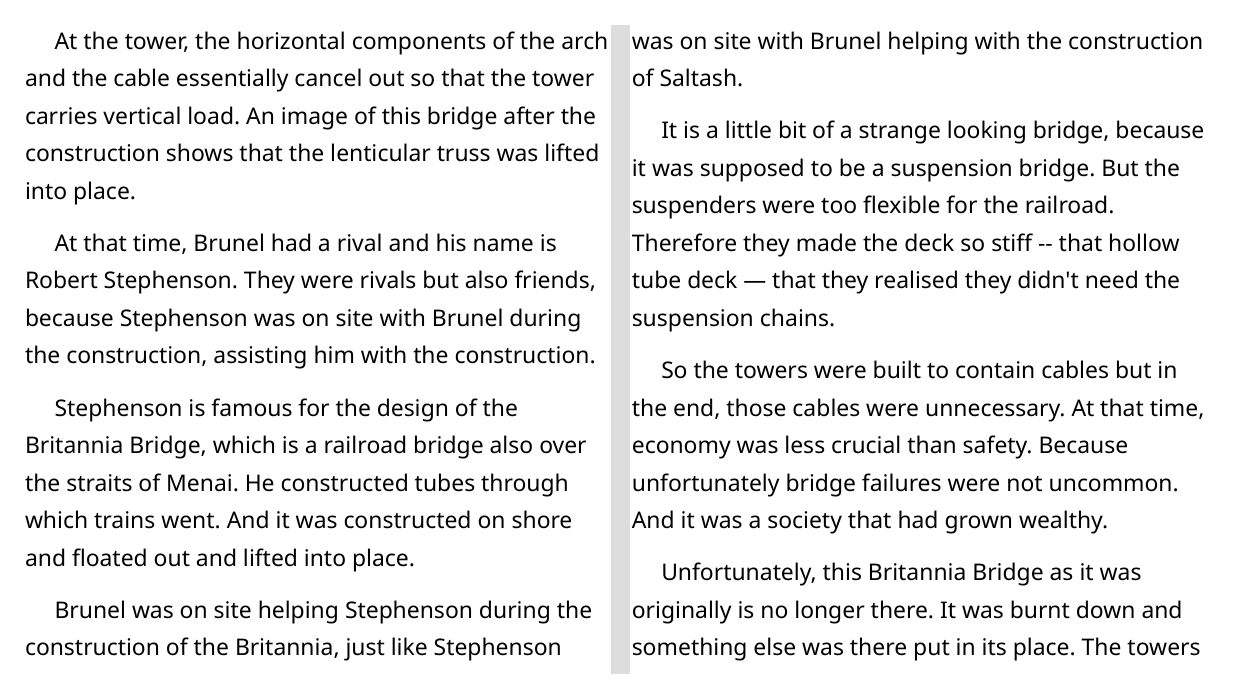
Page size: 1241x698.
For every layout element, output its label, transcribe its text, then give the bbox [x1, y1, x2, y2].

text Unfortunately, this Britannia Bridge as it was originally is no longer there. It was burnt down and something else was there put in its place. The towers [632, 556, 1215, 662]
text was on site with Brunel helping with the construction of Saltash. [632, 25, 1215, 93]
text Brunel was on site helping Stephenson during the construction of the Britannia, just like Stephenson [25, 593, 609, 662]
text At the tower, the horizontal components of the arch and the cable essentially cancel out so that the tower carries vertical load. An image of this bridge after the construction shows that the lenticular truss was lifted into place. [25, 25, 609, 206]
text Stephenson is famous for the design of the Britannia Bridge, which is a railroad bridge also over the straits of Menai. He constructed tubes through which trains went. And it was constructed on shore and floated out and lifted into place. [25, 391, 609, 573]
text So the towers were built to contain cables but in the end, those cables were unnecessary. At that time, economy was less crucial than safety. Because unfortunately bridge failures were not uncommon. And it was a society that had grown wealthy. [632, 354, 1215, 535]
text It is a little bit of a strange looking bridge, because it was supposed to be a suspension bridge. But the suspenders were too flexible for the railroad. Therefore they made the deck so stiff -- that hollow tube deck — that they realised they didn't need the suspension chains. [632, 114, 1215, 333]
text At that time, Brunel had a rival and his name is Robert Stephenson. They were rivals but also friends, because Stephenson was on site with Brunel during the construction, assisting him with the construction. [25, 227, 609, 371]
